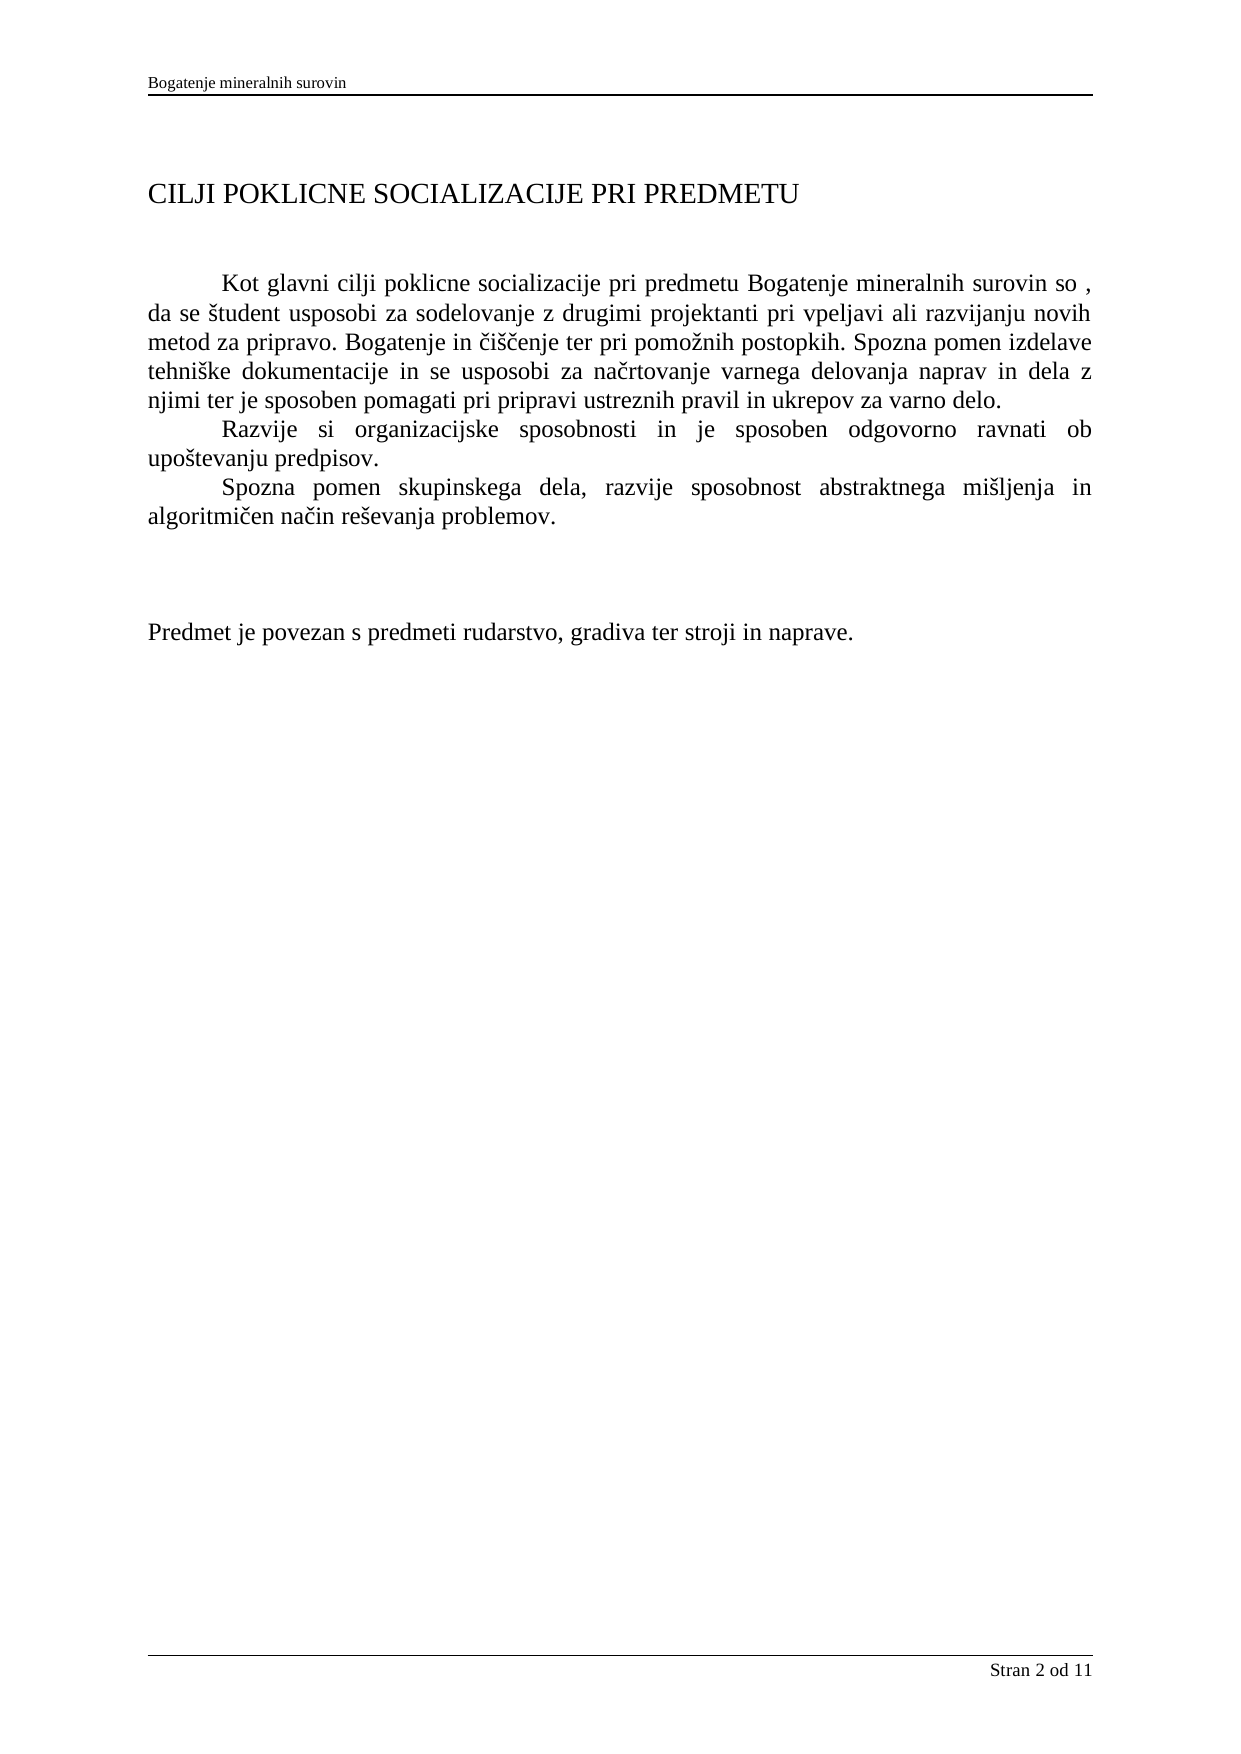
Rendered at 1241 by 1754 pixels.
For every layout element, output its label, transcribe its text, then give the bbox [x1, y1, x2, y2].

text Spozna pomen skupinskega dela, razvije sposobnost abstraktnega mišljenja in algoritmičen način reševanja problemov. [148, 472, 1093, 530]
text Predmet je povezan s predmeti rudarstvo, gradiva ter stroji in naprave. [148, 617, 1093, 646]
text Razvije si organizacijske sposobnosti in je sposoben odgovorno ravnati ob upoštevanju predpisov. [148, 414, 1093, 472]
text Kot glavni cilji poklicne socializacije pri predmetu Bogatenje mineralnih surovin so , da se študent usposobi za sodelovanje z drugimi projektanti pri vpeljavi ali razvijanju novih metod za pripravo. Bogatenje in čiščenje ter pri pomožnih postopkih. Spozna pomen izdelave tehniške dokumentacije in se usposobi za načrtovanje varnega delovanja naprav in dela z njimi ter je sposoben pomagati pri pripravi ustreznih pravil in ukrepov za varno delo. [148, 268, 1093, 414]
text CILJI POKLICNE SOCIALIZACIJE PRI PREDMETU [148, 177, 1093, 210]
